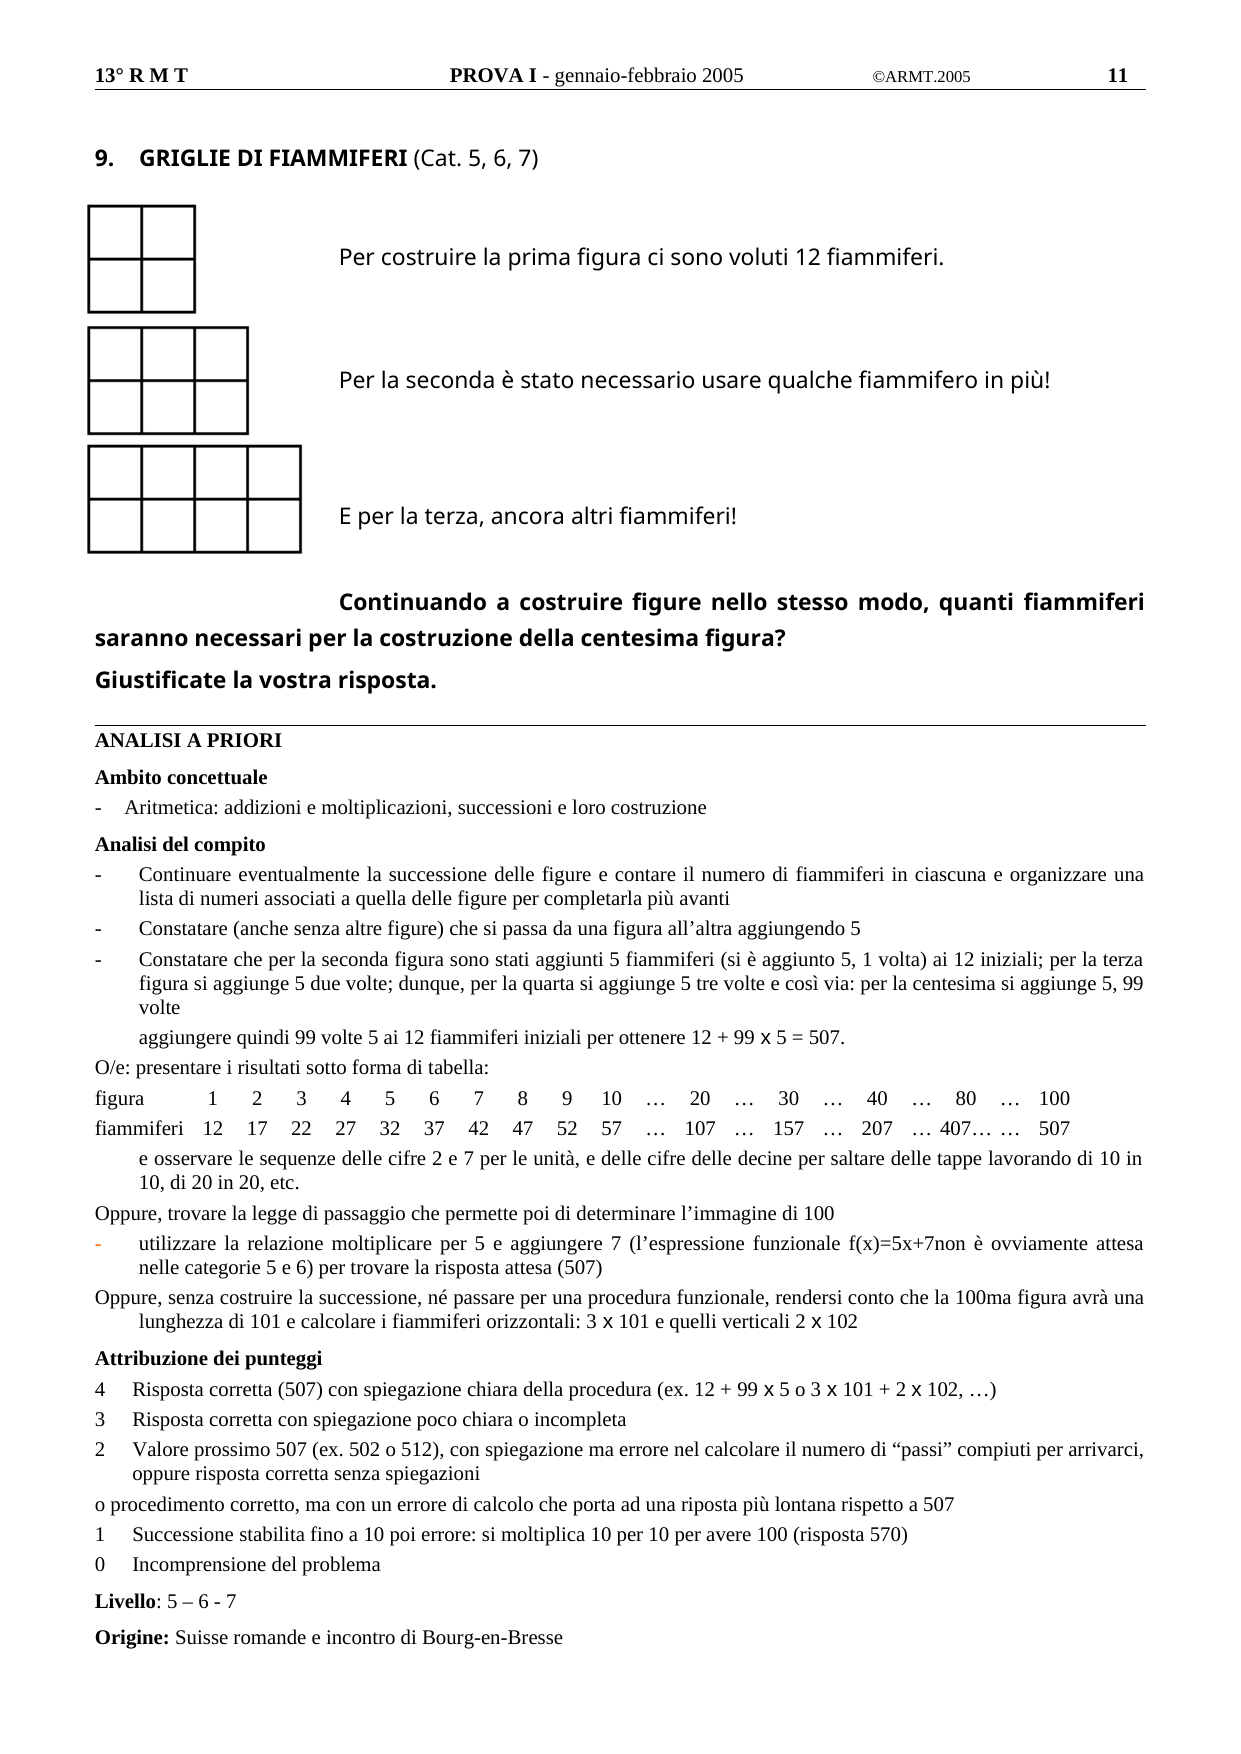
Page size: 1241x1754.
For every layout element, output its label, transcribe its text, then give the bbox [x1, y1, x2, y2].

text Analisi del compito [94, 831, 1146, 856]
text - Constatare che per la seconda figura sono stati aggiunti 5 fiammiferi (si è aggiunto 5, 1 volta) ai 12 iniziali; per la terza figura si aggiunge 5 due volte; dunque, per la quarta si aggiunge 5 tre volte e così via: per la centesima si aggiunge 5, 99 volte [94, 946, 1146, 1019]
text Continuando a costruire figure nello stesso modo, quanti fiammiferi saranno necessari per la costruzione della centesima figura? [94, 586, 1146, 653]
text Ambito concettuale [94, 764, 1146, 789]
text Per la seconda è stato necessario usare qualche fiammifero in più! [320, 364, 1146, 395]
text Oppure, senza costruire la successione, né passare per una procedura funzionale, rendersi conto che la 100ma figura avrà una lunghezza di 101 e calcolare i fiammiferi orizzontali: 3 x 101 e quelli verticali 2 x 102 [94, 1285, 1146, 1333]
text 0 Incomprensione del problema [94, 1552, 1146, 1576]
text Livello: 5 – 6 - 7 [94, 1589, 1146, 1613]
text Oppure, trovare la legge di passaggio che permette poi di determinare l’immagine di 100 [94, 1201, 1146, 1225]
text O/e: presentare i risultati sotto forma di tabella: [94, 1055, 1146, 1079]
text 3 Risposta corretta con spiegazione poco chiara o incompleta [94, 1407, 1146, 1431]
text fiammiferi 12 17 22 27 32 37 42 47 52 57 … 107 … 157 … 207 … 407… … 507 [94, 1116, 1146, 1140]
text - Aritmetica: addizioni e moltiplicazioni, successioni e loro costruzione [94, 795, 1146, 819]
text 4 Risposta corretta (507) con spiegazione chiara della procedura (ex. 12 + 99 x 5 o 3 x 101 + 2 x 102, …) [94, 1376, 1146, 1401]
text figura 1 2 3 4 5 6 7 8 9 10 … 20 … 30 … 40 … 80 … 100 [94, 1086, 1146, 1110]
text 9. GRIGLIE DI FIAMMIFERI (Cat. 5, 6, 7) [94, 142, 1146, 173]
text o procedimento corretto, ma con un errore di calcolo che porta ad una riposta più lontana rispetto a 507 [94, 1491, 1146, 1516]
text Per costruire la prima figura ci sono voluti 12 fiammiferi. [320, 241, 1146, 272]
text - Continuare eventualmente la successione delle figure e contare il numero di fiammiferi in ciascuna e organizzare una lista di numeri associati a quella delle figure per completarla più avanti [94, 862, 1146, 910]
text Attribuzione dei punteggi [94, 1346, 1146, 1370]
text 2 Valore prossimo 507 (ex. 502 o 512), con spiegazione ma errore nel calcolare il numero di “passi” compiuti per arrivarci, oppure risposta corretta senza spiegazioni [94, 1437, 1146, 1485]
text E per la terza, ancora altri fiammiferi! [320, 500, 1146, 531]
text - Constatare (anche senza altre figure) che si passa da una figura all’altra aggiungendo 5 [94, 916, 1146, 940]
text - utilizzare la relazione moltiplicare per 5 e aggiungere 7 (l’espressione funzionale f(x)=5x+7non è ovviamente attesa nelle categorie 5 e 6) per trovare la risposta attesa (507) [94, 1231, 1146, 1279]
text ANALisi A PRIORI [94, 726, 1146, 752]
picture [75, 192, 320, 568]
text aggiungere quindi 99 volte 5 ai 12 fiammiferi iniziali per ottenere 12 + 99 x 5 = 507. [94, 1025, 1146, 1049]
text Giustificate la vostra risposta. [94, 664, 1146, 695]
text e osservare le sequenze delle cifre 2 e 7 per le unità, e delle cifre delle decine per saltare delle tappe lavorando di 10 in 10, di 20 in 20, etc. [94, 1146, 1146, 1194]
text Origine: Suisse romande e incontro di Bourg-en-Bresse [94, 1625, 1146, 1649]
text 1 Successione stabilita fino a 10 poi errore: si moltiplica 10 per 10 per avere 100 (risposta 570) [94, 1522, 1146, 1546]
